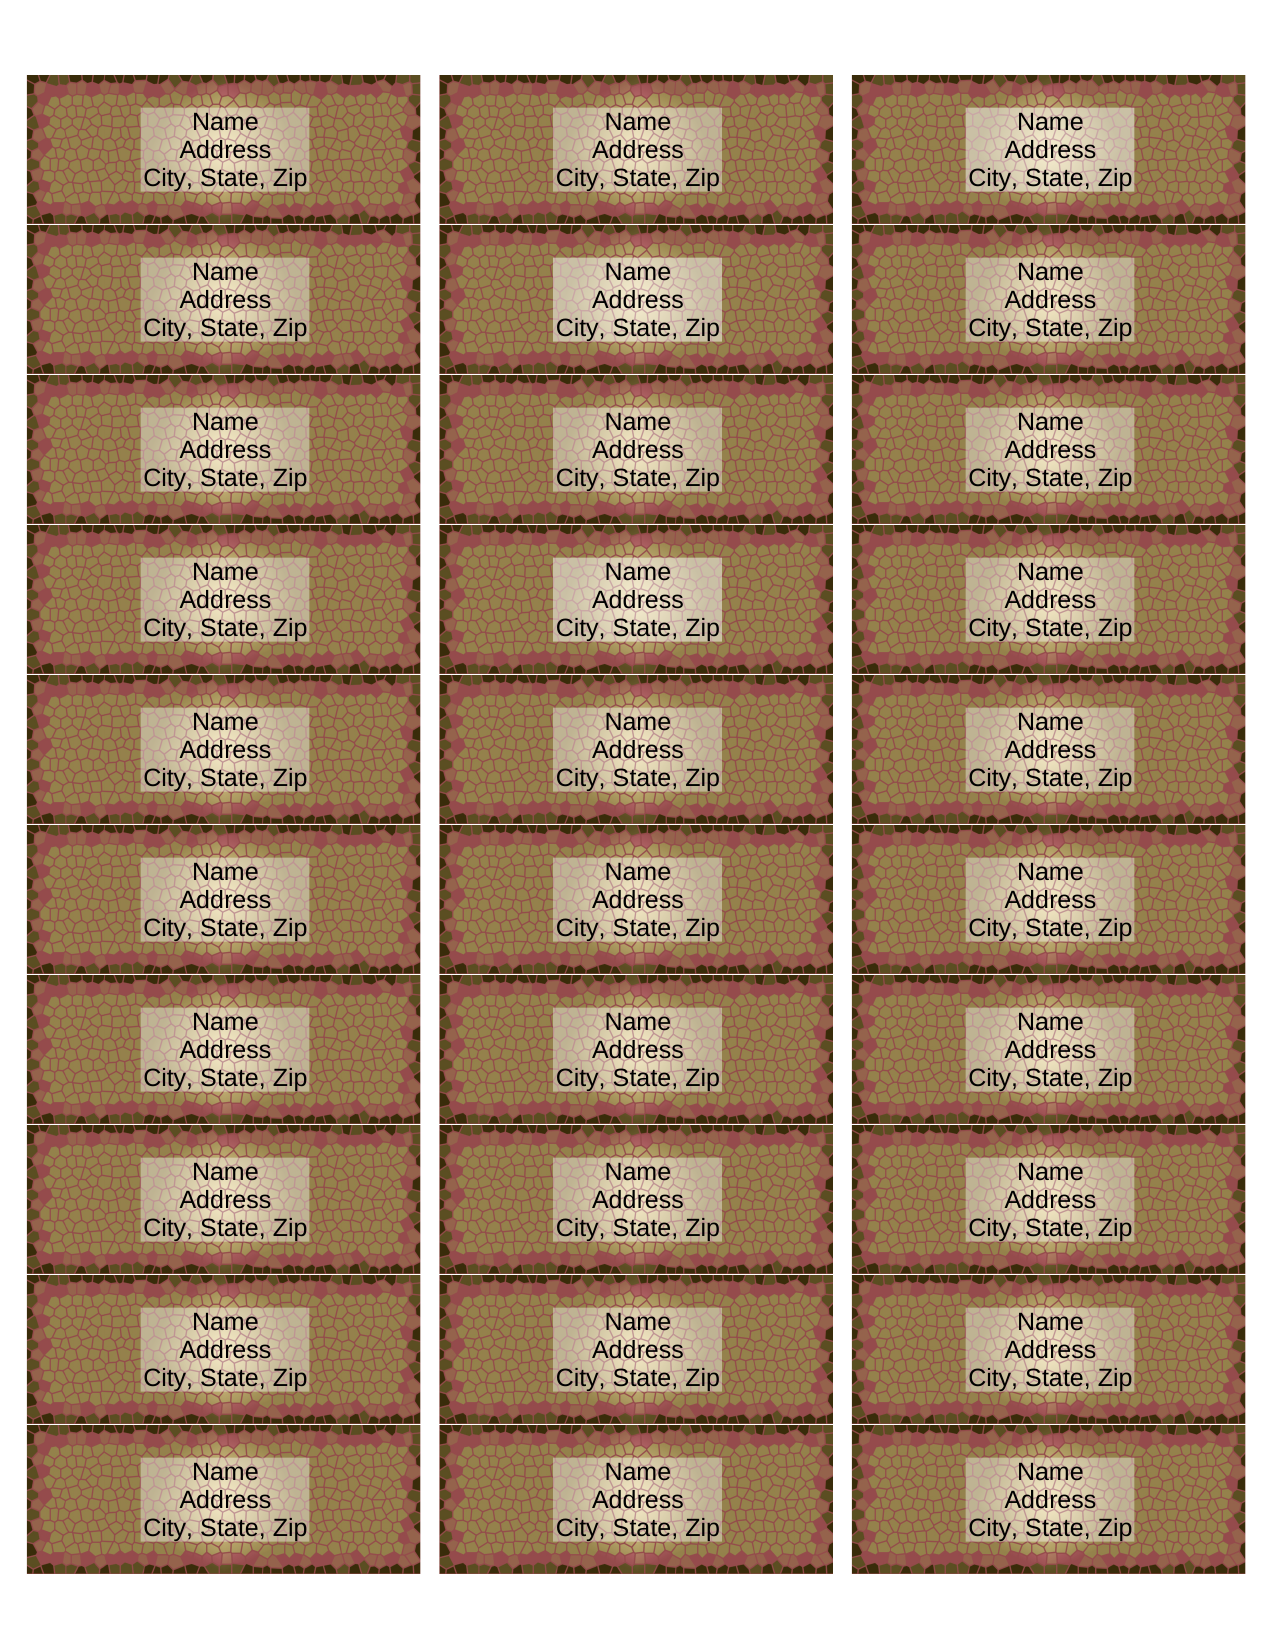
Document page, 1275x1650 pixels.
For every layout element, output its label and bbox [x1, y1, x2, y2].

picture [851, 525, 1246, 674]
picture [851, 675, 1246, 824]
table_cell [421, 375, 439, 525]
table_cell [833, 1425, 852, 1575]
picture [26, 75, 421, 224]
picture [26, 675, 421, 824]
picture [851, 1275, 1246, 1424]
picture [439, 375, 833, 524]
picture [26, 225, 421, 374]
table_header [833, 75, 852, 225]
table_cell [421, 825, 439, 975]
table_cell [421, 975, 439, 1125]
picture [26, 525, 421, 674]
picture [439, 675, 833, 824]
picture [439, 825, 833, 974]
picture [439, 225, 833, 374]
picture [439, 1275, 833, 1424]
picture [439, 1125, 833, 1274]
table_cell [833, 675, 852, 825]
picture [851, 1425, 1246, 1574]
picture [851, 1125, 1246, 1274]
picture [26, 1425, 421, 1574]
picture [439, 75, 833, 224]
table_cell [833, 1125, 852, 1275]
table_header [421, 75, 439, 225]
picture [851, 825, 1246, 974]
picture [26, 1275, 421, 1424]
table_cell [833, 225, 852, 375]
table_cell [833, 525, 852, 675]
picture [851, 75, 1246, 224]
table_cell [421, 675, 439, 825]
picture [851, 225, 1246, 374]
table_cell [421, 1425, 439, 1575]
picture [26, 975, 421, 1124]
picture [439, 975, 833, 1124]
table_cell [833, 375, 852, 525]
picture [26, 375, 421, 524]
table_cell [421, 225, 439, 375]
picture [26, 1125, 421, 1274]
table_cell [833, 825, 852, 975]
table_cell [421, 1125, 439, 1275]
picture [439, 525, 833, 674]
table_cell [833, 975, 852, 1125]
picture [851, 375, 1246, 524]
picture [851, 975, 1246, 1124]
table_cell [421, 1275, 439, 1425]
picture [439, 1425, 833, 1574]
table_cell [833, 1275, 852, 1425]
picture [26, 825, 421, 974]
table_cell [421, 525, 439, 675]
